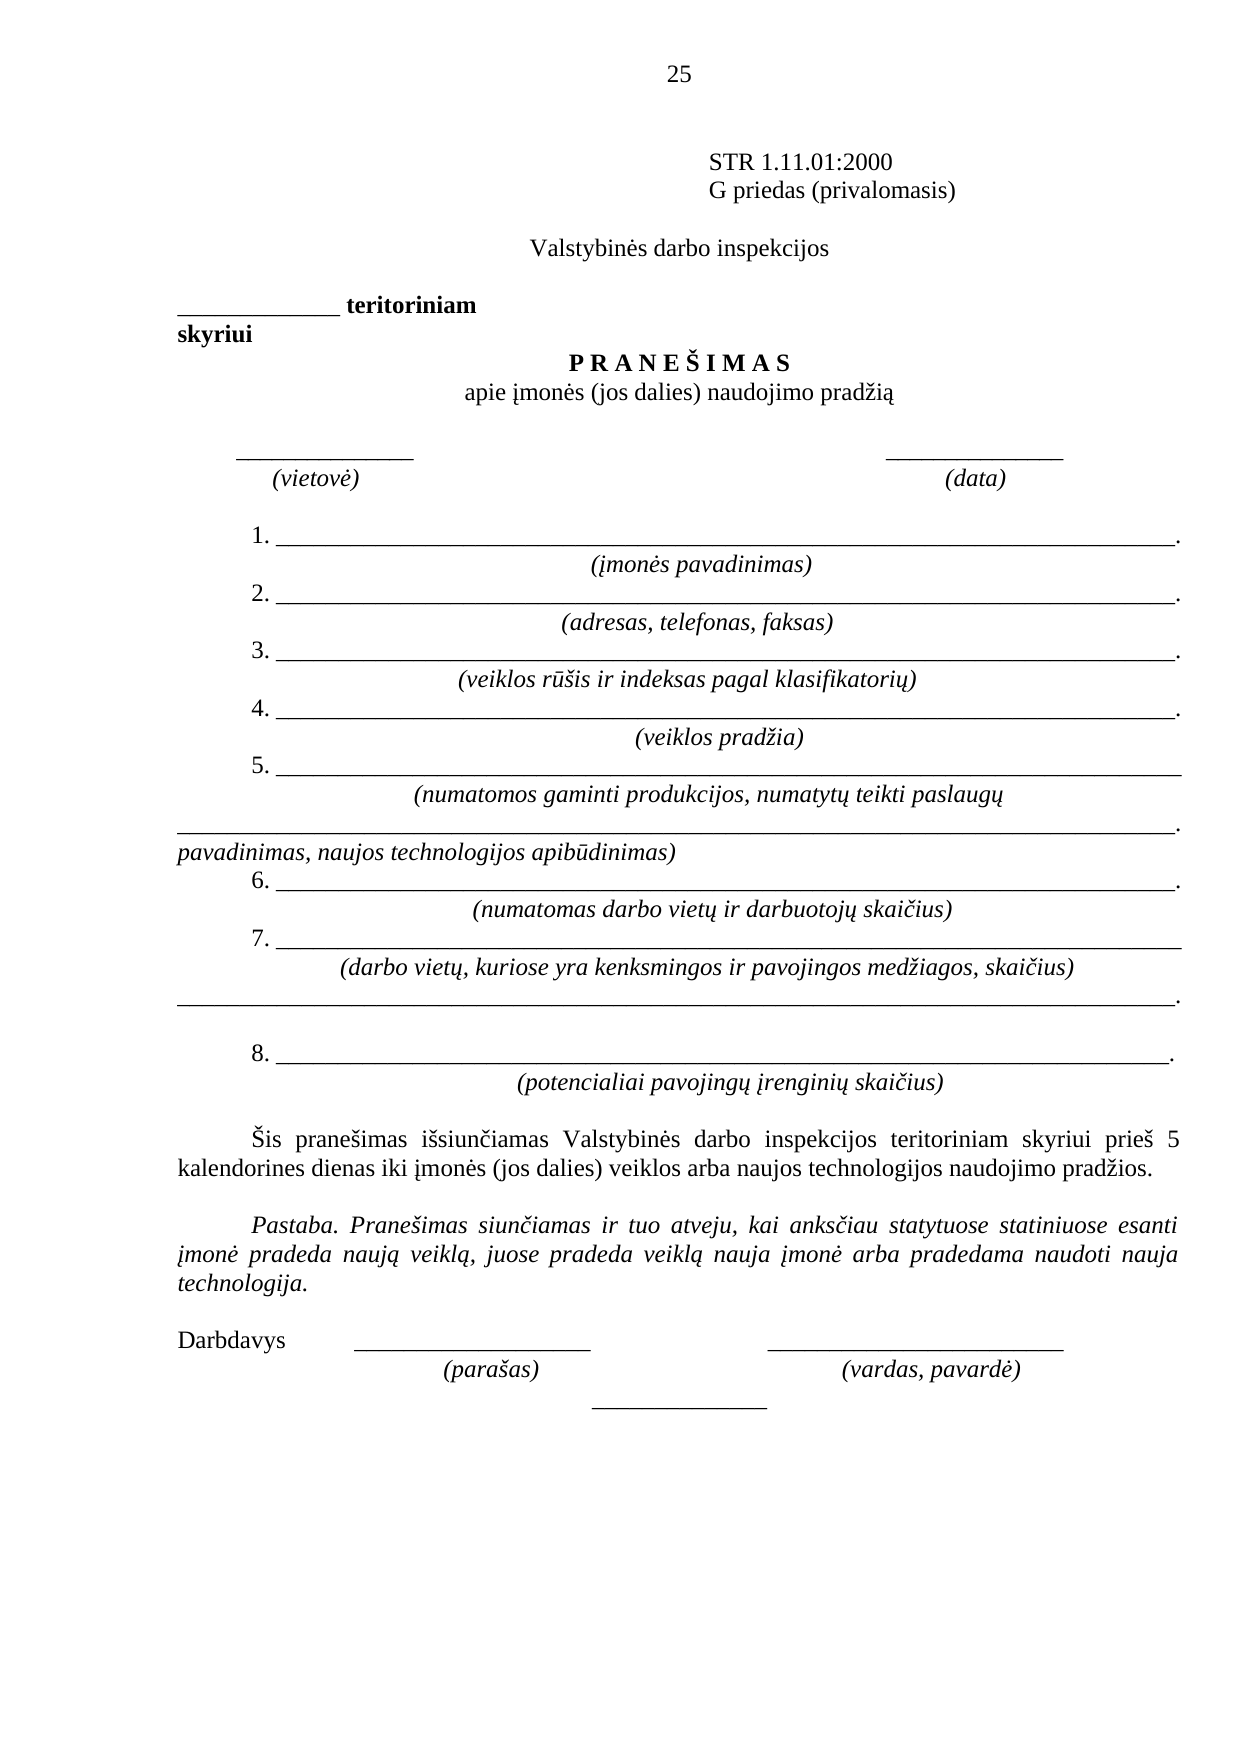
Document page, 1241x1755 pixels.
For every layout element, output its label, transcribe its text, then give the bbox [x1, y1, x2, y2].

text (darbo vietų, kuriose yra kenksmingos ir pavojingos medžiagos, skaičius) [177, 952, 1181, 981]
text STR 1.11.01:2000 [177, 147, 1181, 176]
text Pastaba. Pranešimas siunčiamas ir tuo atveju, kai anksčiau statytuose statiniuose esanti įmonė pradeda naują veiklą, juose pradeda veiklą nauja įmonė arba pradedama naudoti nauja technologija. [177, 1211, 1181, 1297]
text ______________ [177, 1383, 1181, 1412]
text apie įmonės (jos dalies) naudojimo pradžią [177, 377, 1181, 406]
text 7. [177, 923, 1181, 952]
text 8. . [177, 1038, 1181, 1067]
text (numatomas darbo vietų ir darbuotojų skaičius) [177, 894, 1181, 923]
text Šis pranešimas išsiunčiamas Valstybinės darbo inspekcijos teritoriniam skyriui prieš 5 kalendorines dienas iki įmonės (jos dalies) veiklos arba naujos technologijos naudojimo pradžios. [177, 1124, 1181, 1182]
text 4. . [177, 693, 1181, 722]
text (veiklos rūšis ir indeksas pagal klasifikatorių) [177, 664, 1181, 693]
text 2. . [177, 578, 1181, 607]
text . [177, 981, 1181, 1009]
text (adresas, telefonas, faksas) [177, 607, 1181, 636]
text G priedas (privalomasis) [177, 176, 1181, 204]
text 6. . [177, 866, 1181, 894]
text (potencialiai pavojingų įrenginių skaičius) [177, 1067, 1181, 1096]
text . [177, 808, 1181, 837]
text P R A N E Š I M A S [177, 348, 1181, 377]
text (numatomos gaminti produkcijos, numatytų teikti paslaugų [177, 779, 1181, 808]
text Darbdavys [177, 1326, 1181, 1354]
text 1. . [177, 521, 1181, 549]
text 5. [177, 751, 1181, 779]
text pavadinimas, naujos technologijos apibūdinimas) [177, 837, 1181, 866]
text _____________ teritoriniam [177, 291, 1181, 319]
text 3. . [177, 636, 1181, 664]
text (įmonės pavadinimas) [177, 549, 1181, 578]
text (veiklos pradžia) [177, 722, 1181, 751]
text Valstybinės darbo inspekcijos [177, 233, 1181, 262]
text skyriui [177, 319, 1181, 348]
text (parašas) (vardas, pavardė) [177, 1354, 1181, 1383]
text (vietovė) (data) [177, 463, 1181, 492]
